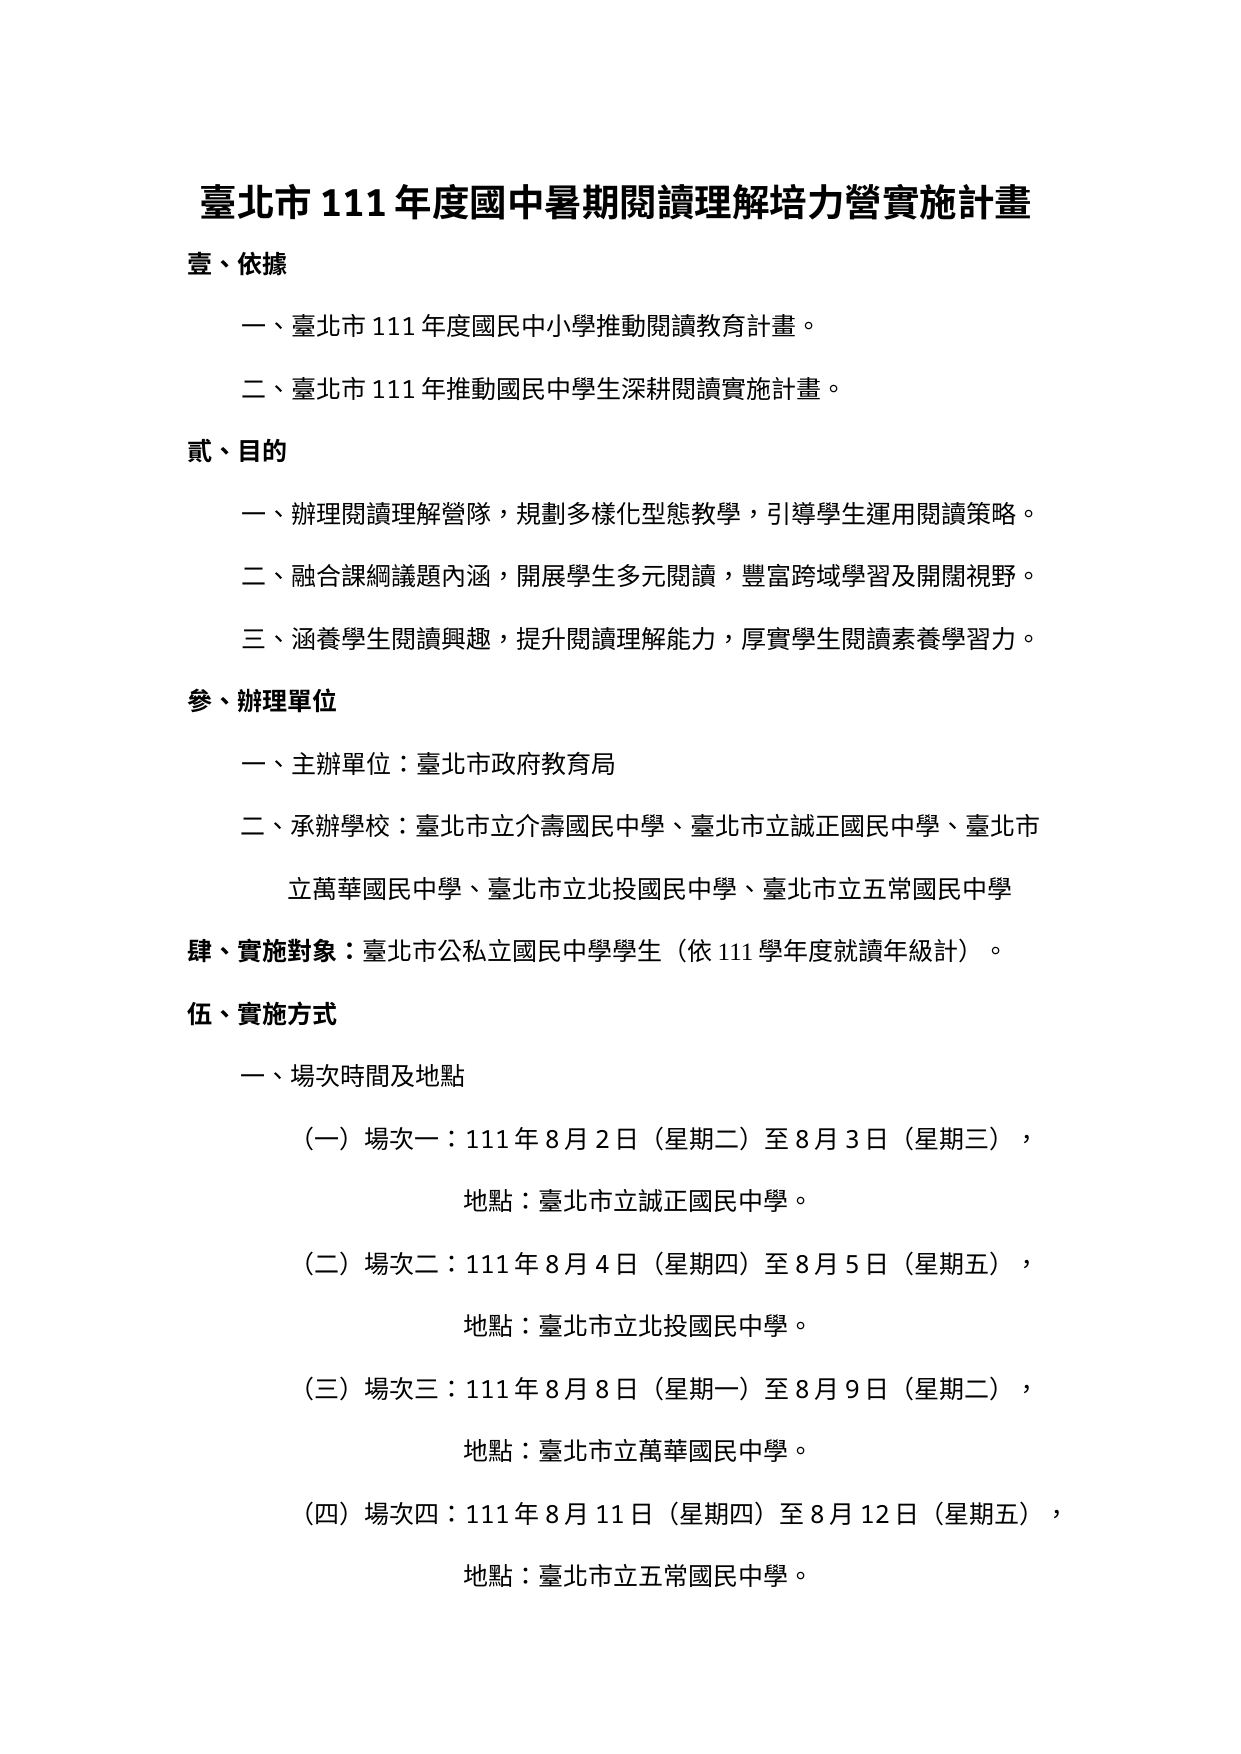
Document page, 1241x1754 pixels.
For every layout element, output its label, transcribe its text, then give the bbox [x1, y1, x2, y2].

text 一、場次時間及地點 [241, 1033, 1053, 1096]
text （二）場次二：111年8月4日（星期四）至8月5日（星期五），地點：臺北市立北投國民中學。 [289, 1221, 1053, 1346]
text 伍、實施方式 [187, 971, 1053, 1033]
text 二、臺北市111年推動國民中學生深耕閱讀實施計畫。 [241, 346, 1053, 408]
text 三、涵養學生閱讀興趣，提升閱讀理解能力，厚實學生閱讀素養學習力。 [241, 596, 1053, 658]
text 二、承辦學校：臺北市立介壽國民中學、臺北市立誠正國民中學、臺北市立萬華國民中學、臺北市立北投國民中學、臺北市立五常國民中學 [240, 783, 1053, 908]
text （一）場次一：111年8月2日（星期二）至8月3日（星期三），地點：臺北市立誠正國民中學。 [289, 1096, 1053, 1221]
text 臺北市111年度國中暑期閱讀理解培力營實施計畫 [187, 158, 1044, 221]
text 一、辦理閱讀理解營隊，規劃多樣化型態教學，引導學生運用閱讀策略。 [241, 471, 1053, 533]
text 一、臺北市111年度國民中小學推動閱讀教育計畫。 [241, 283, 1053, 346]
text 二、融合課綱議題內涵，開展學生多元閱讀，豐富跨域學習及開闊視野。 [241, 533, 1053, 596]
text 參、辦理單位 [187, 658, 1053, 721]
text （三）場次三：111年8月8日（星期一）至8月9日（星期二），地點：臺北市立萬華國民中學。 [289, 1346, 1053, 1471]
text 壹、依據 [187, 221, 1053, 283]
text 肆、實施對象：臺北市公私立國民中學學生（依111學年度就讀年級計）。 [187, 908, 1053, 971]
text （四）場次四：111年8月11日（星期四）至8月12日（星期五），地點：臺北市立五常國民中學。 [289, 1471, 1073, 1596]
text 貳、目的 [187, 408, 1053, 471]
text 一、主辦單位：臺北市政府教育局 [241, 721, 1053, 783]
